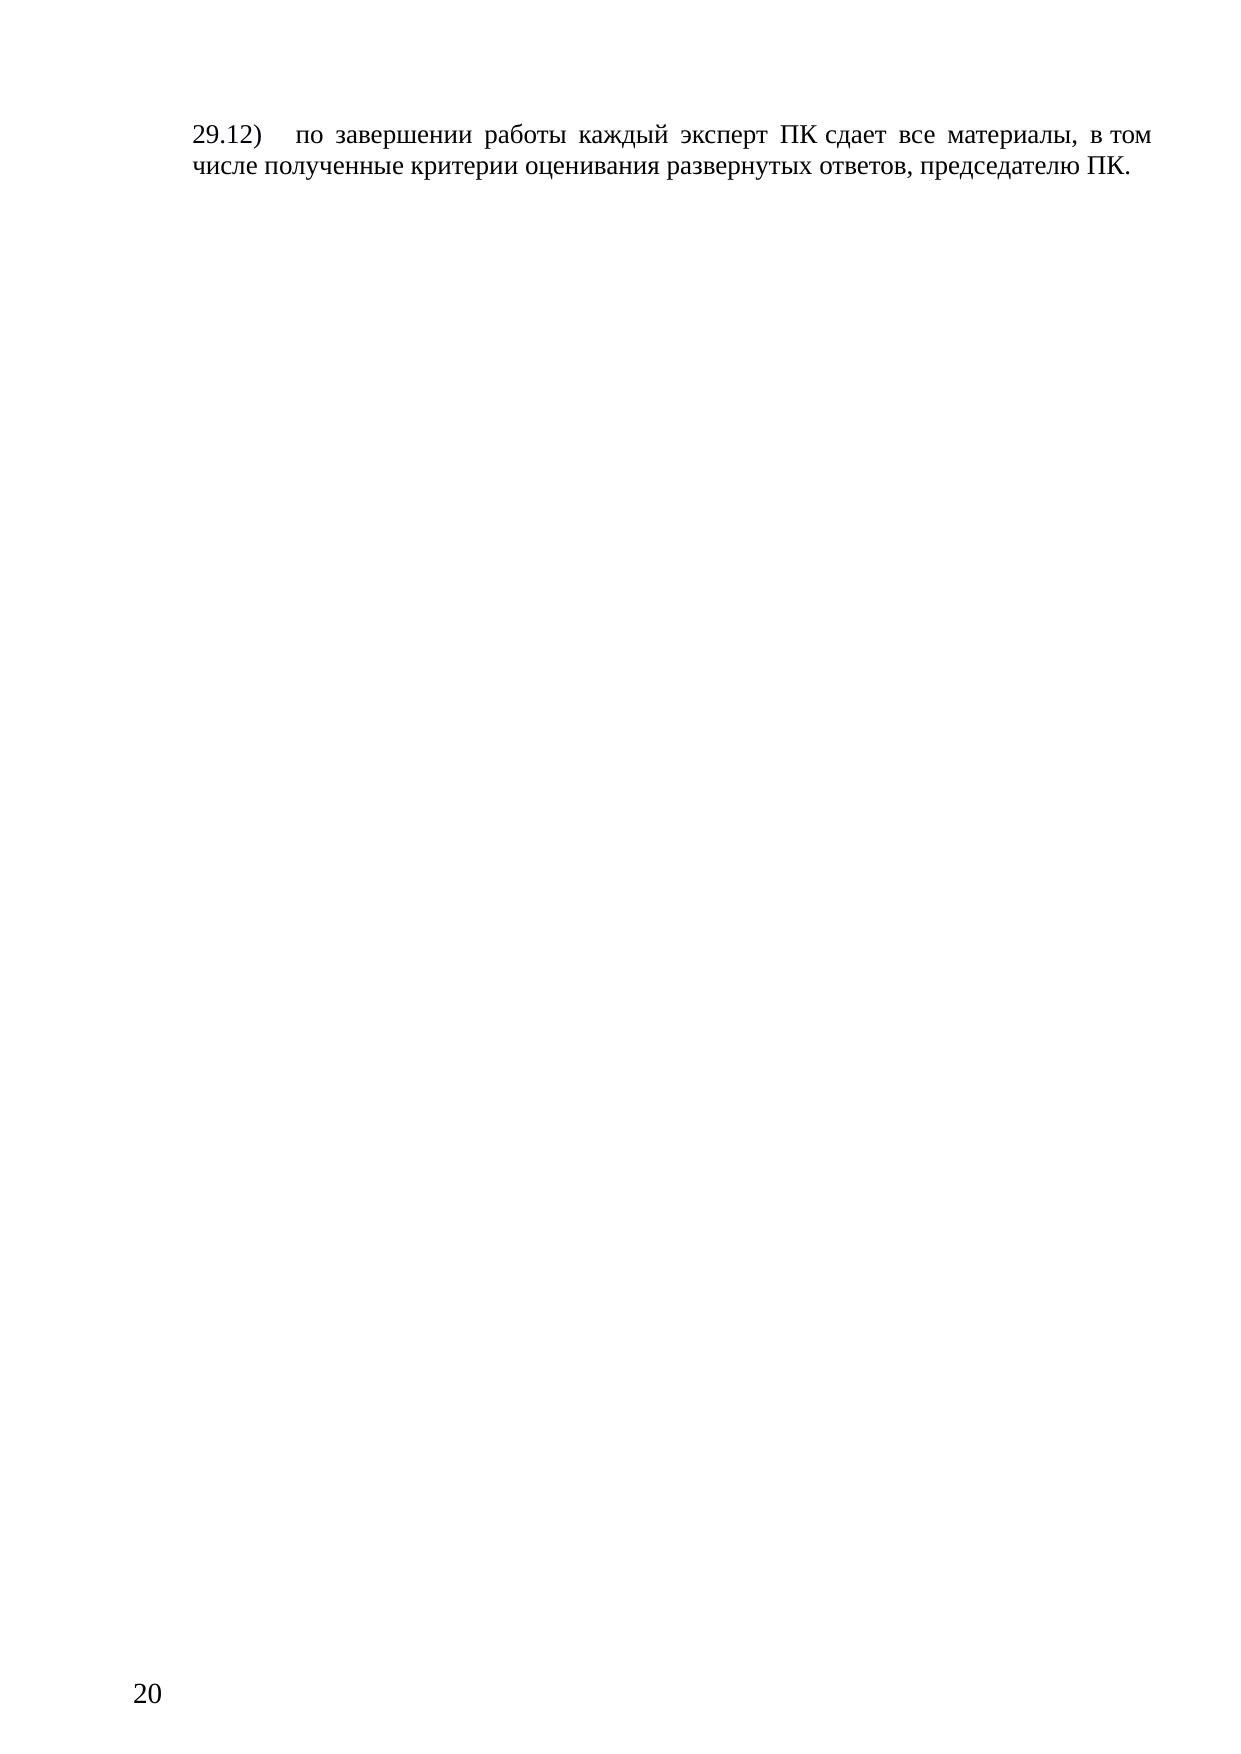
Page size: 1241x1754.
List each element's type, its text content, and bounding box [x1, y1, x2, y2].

list по завершении работы каждый эксперт ПК сдает все материалы, в том числе полученные критерии оценивания развернутых ответов, председателю ПК. [192, 118, 1152, 180]
